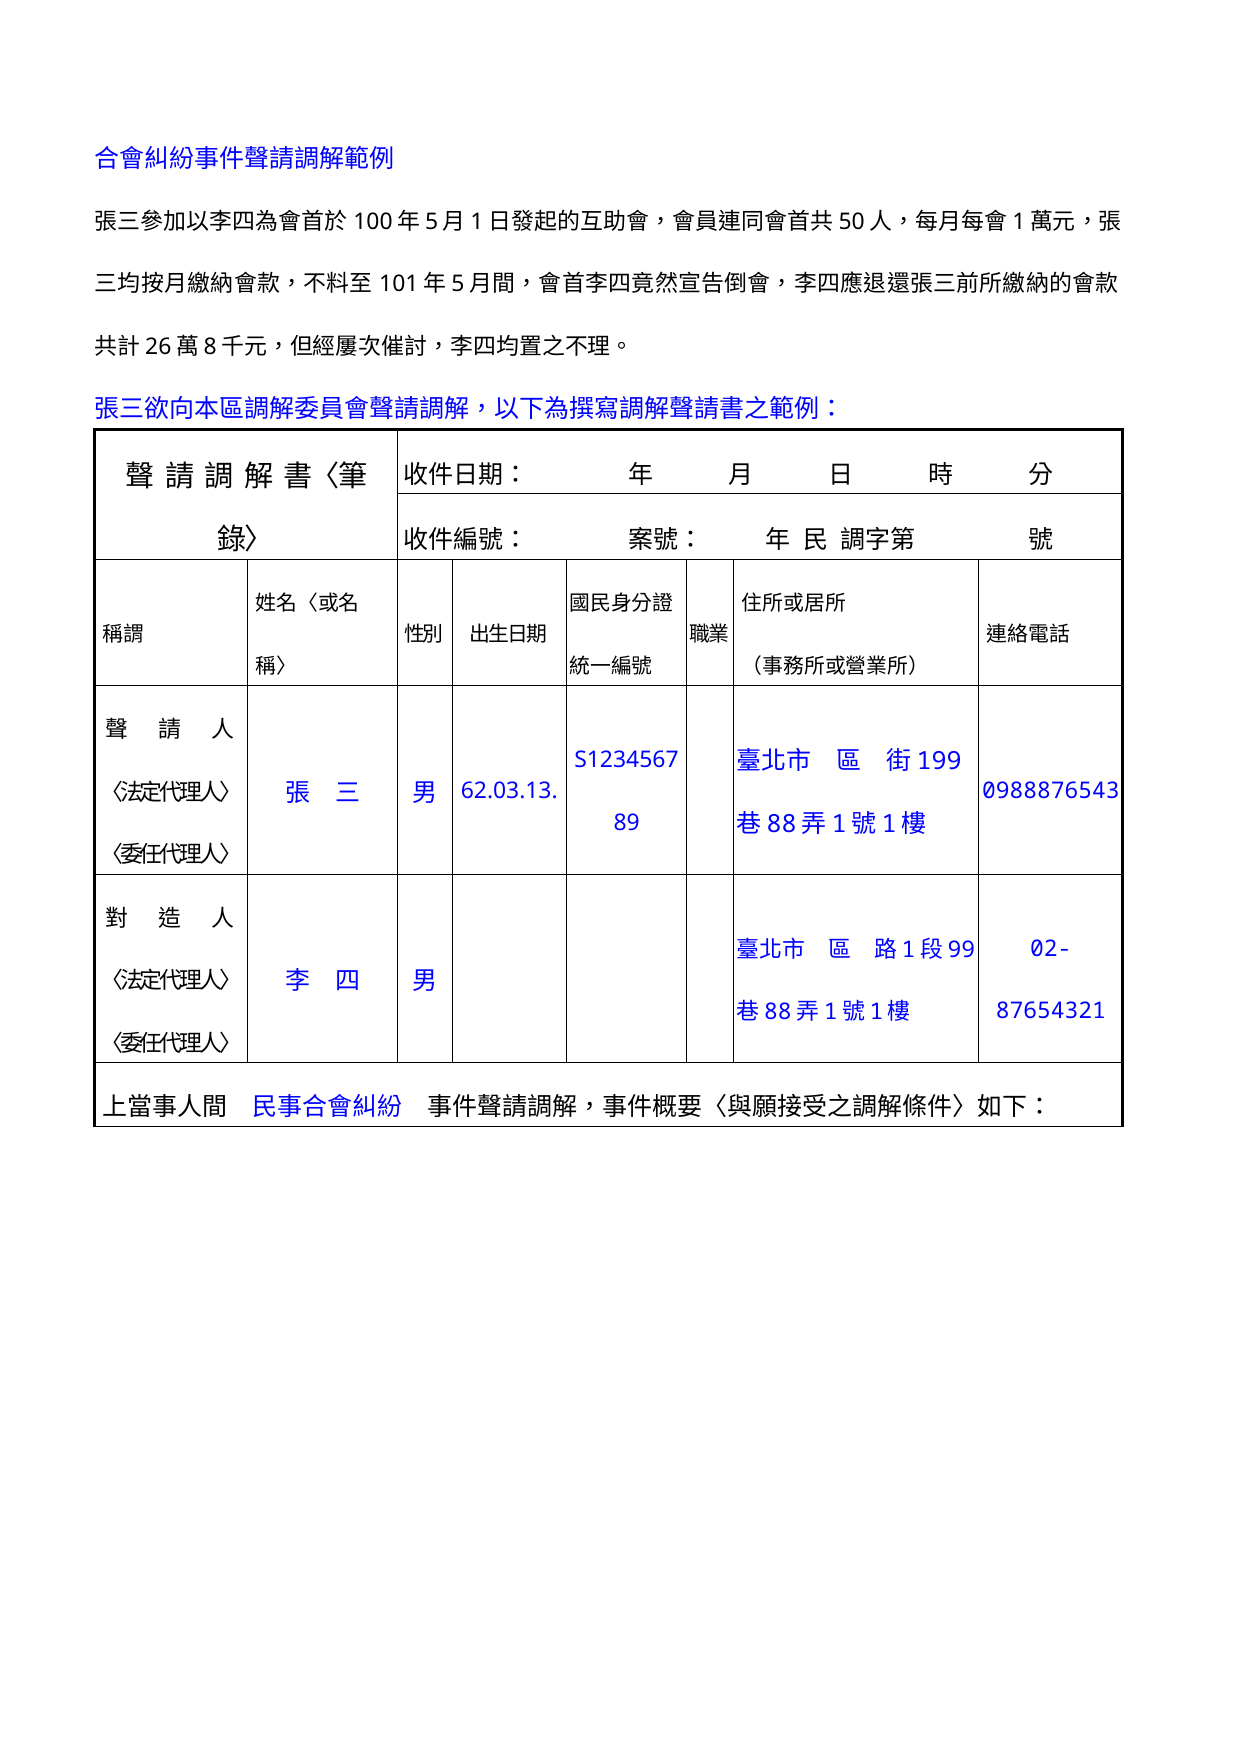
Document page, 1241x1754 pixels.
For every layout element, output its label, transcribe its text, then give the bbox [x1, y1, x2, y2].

table_cell 張 三 [248, 686, 397, 873]
table_cell 姓名〈或名稱〉 [248, 560, 397, 685]
text 合會糾紛事件聲請調解範例 [94, 115, 1122, 178]
table_cell 李 四 [248, 875, 397, 1062]
table_cell [453, 875, 566, 1062]
table_header 聲 請 調 解 書〈筆 錄〉 [96, 431, 397, 559]
table_cell 0988876543 [979, 686, 1121, 873]
table_cell [567, 875, 686, 1062]
table_cell 聲 請 人 〈法定代理人〉 〈委任代理人〉 [96, 686, 247, 873]
table_cell 男 [398, 686, 452, 873]
table_cell 男 [398, 875, 452, 1062]
table_cell 稱謂 [96, 560, 247, 685]
table_cell [687, 686, 733, 873]
text 張三參加以李四為會首於 100年5月1日發起的互助會，會員連同會首共50人，每月每會1萬元，張三均按月繳納會款，不料至101年5月間，會首李四竟然宣告倒會，李四應退還張三前所繳納的會款共計26萬8千元，但經屢次催討，李四均置之不理。 [94, 178, 1122, 365]
table_cell S123456789 [567, 686, 686, 873]
table_header 收件日期： 年 月 日 時 分 [398, 431, 1121, 493]
table_cell 職業 [687, 560, 733, 685]
table_cell 對 造 人 〈法定代理人〉 〈委任代理人〉 [96, 875, 247, 1062]
table_cell 臺北市 區 街199巷88弄1號1樓 [734, 686, 978, 873]
table_cell [687, 875, 733, 1062]
table_cell 收件編號： 案號： 年 民 調字第 號 [398, 494, 1121, 559]
table_cell 性別 [398, 560, 452, 685]
text 張三欲向本區調解委員會聲請調解，以下為撰寫調解聲請書之範例： [94, 365, 1122, 428]
table_cell 國民身分證 統一編號 [567, 560, 686, 685]
table_cell 臺北市 區 路1段99巷88弄1號1樓 [734, 875, 978, 1062]
table_cell 出生日期 [453, 560, 566, 685]
table_cell 62.03.13. [453, 686, 566, 873]
table_cell 上當事人間 民事合會糾紛 事件聲請調解，事件概要〈與願接受之調解條件〉如下： [96, 1063, 1121, 1126]
table_cell 住所或居所 （事務所或營業所） [734, 560, 978, 685]
table_cell 02-87654321 [979, 875, 1121, 1062]
table_cell 連絡電話 [979, 560, 1121, 685]
